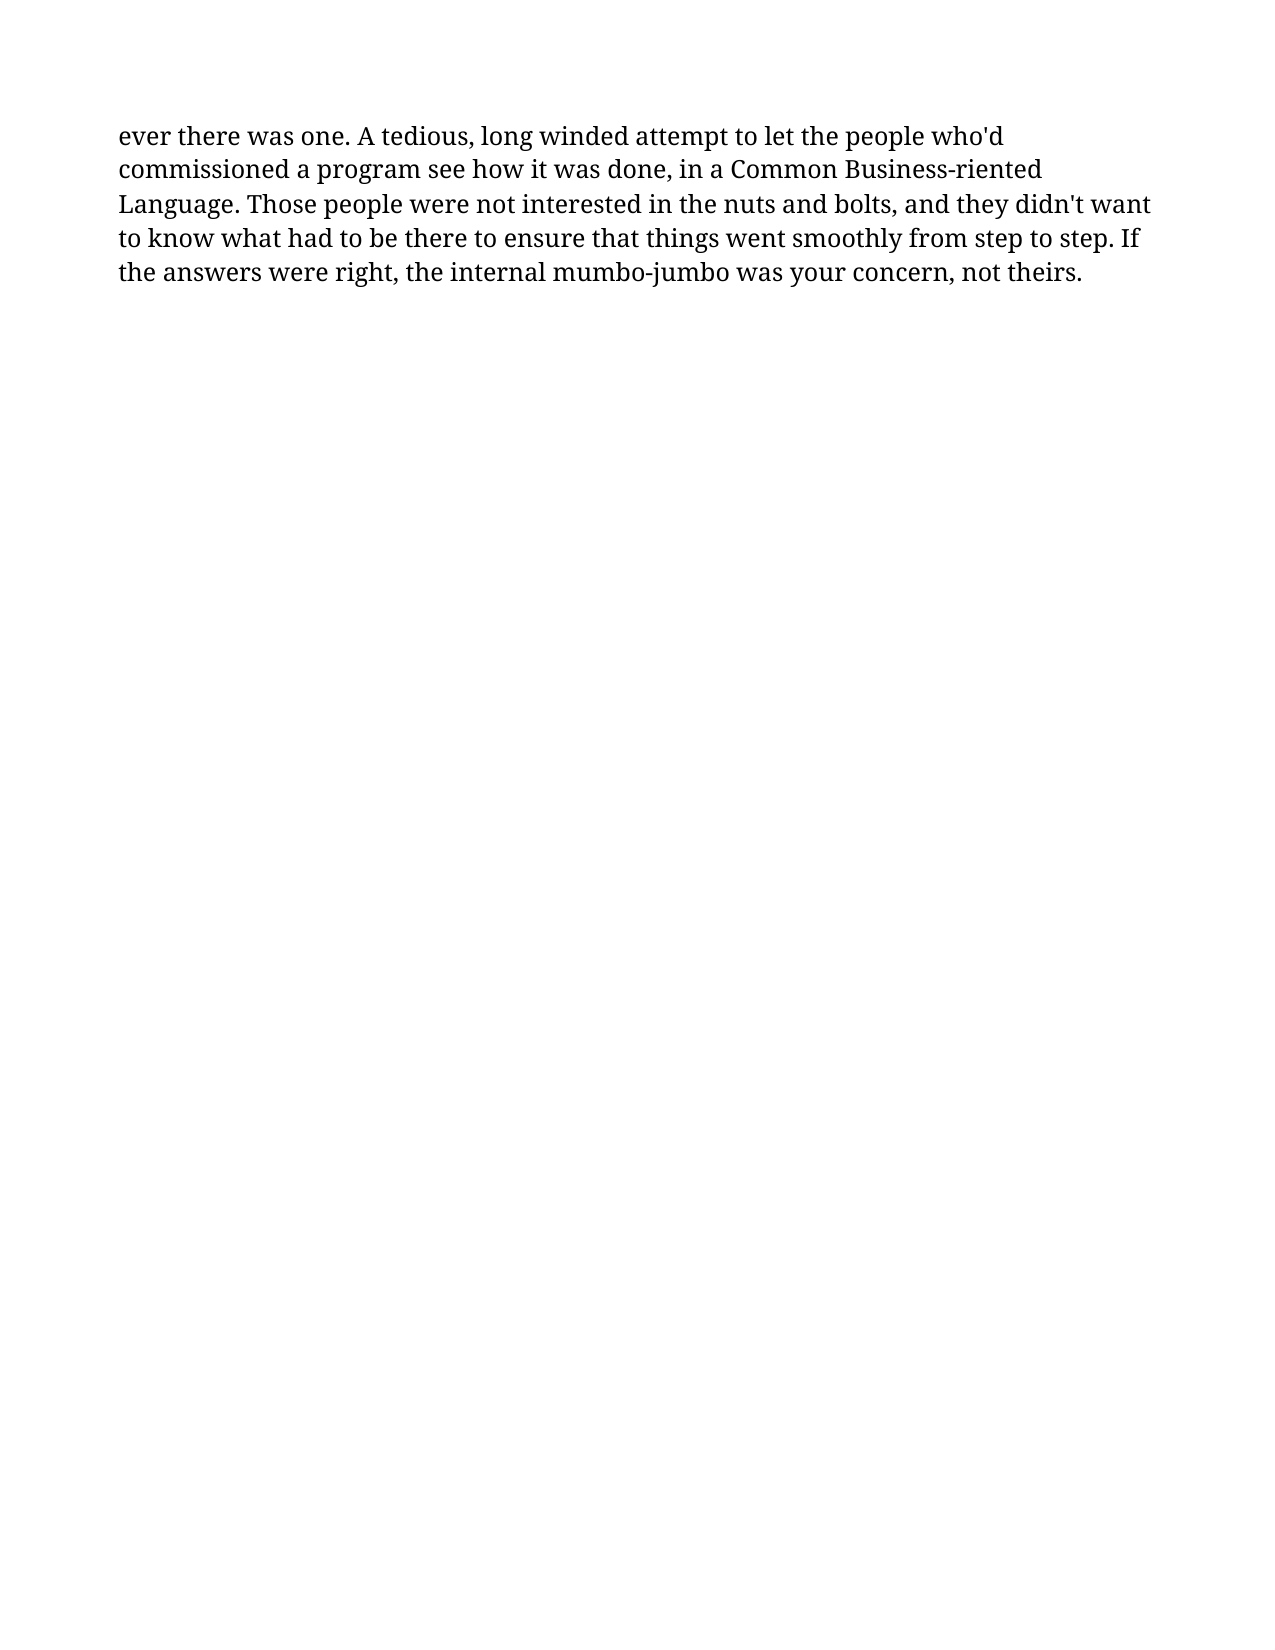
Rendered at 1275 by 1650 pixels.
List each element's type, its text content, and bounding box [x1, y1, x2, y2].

text ever there was one. A tedious, long winded attempt to let the people who'd commissioned a program see how it was done, in a Common Business-riented Language. Those people were not interested in the nuts and bolts, and they didn't want to know what had to be there to ensure that things went smoothly from step to step. If the answers were right, the internal mumbo-jumbo was your concern, not theirs. [118, 118, 1157, 288]
